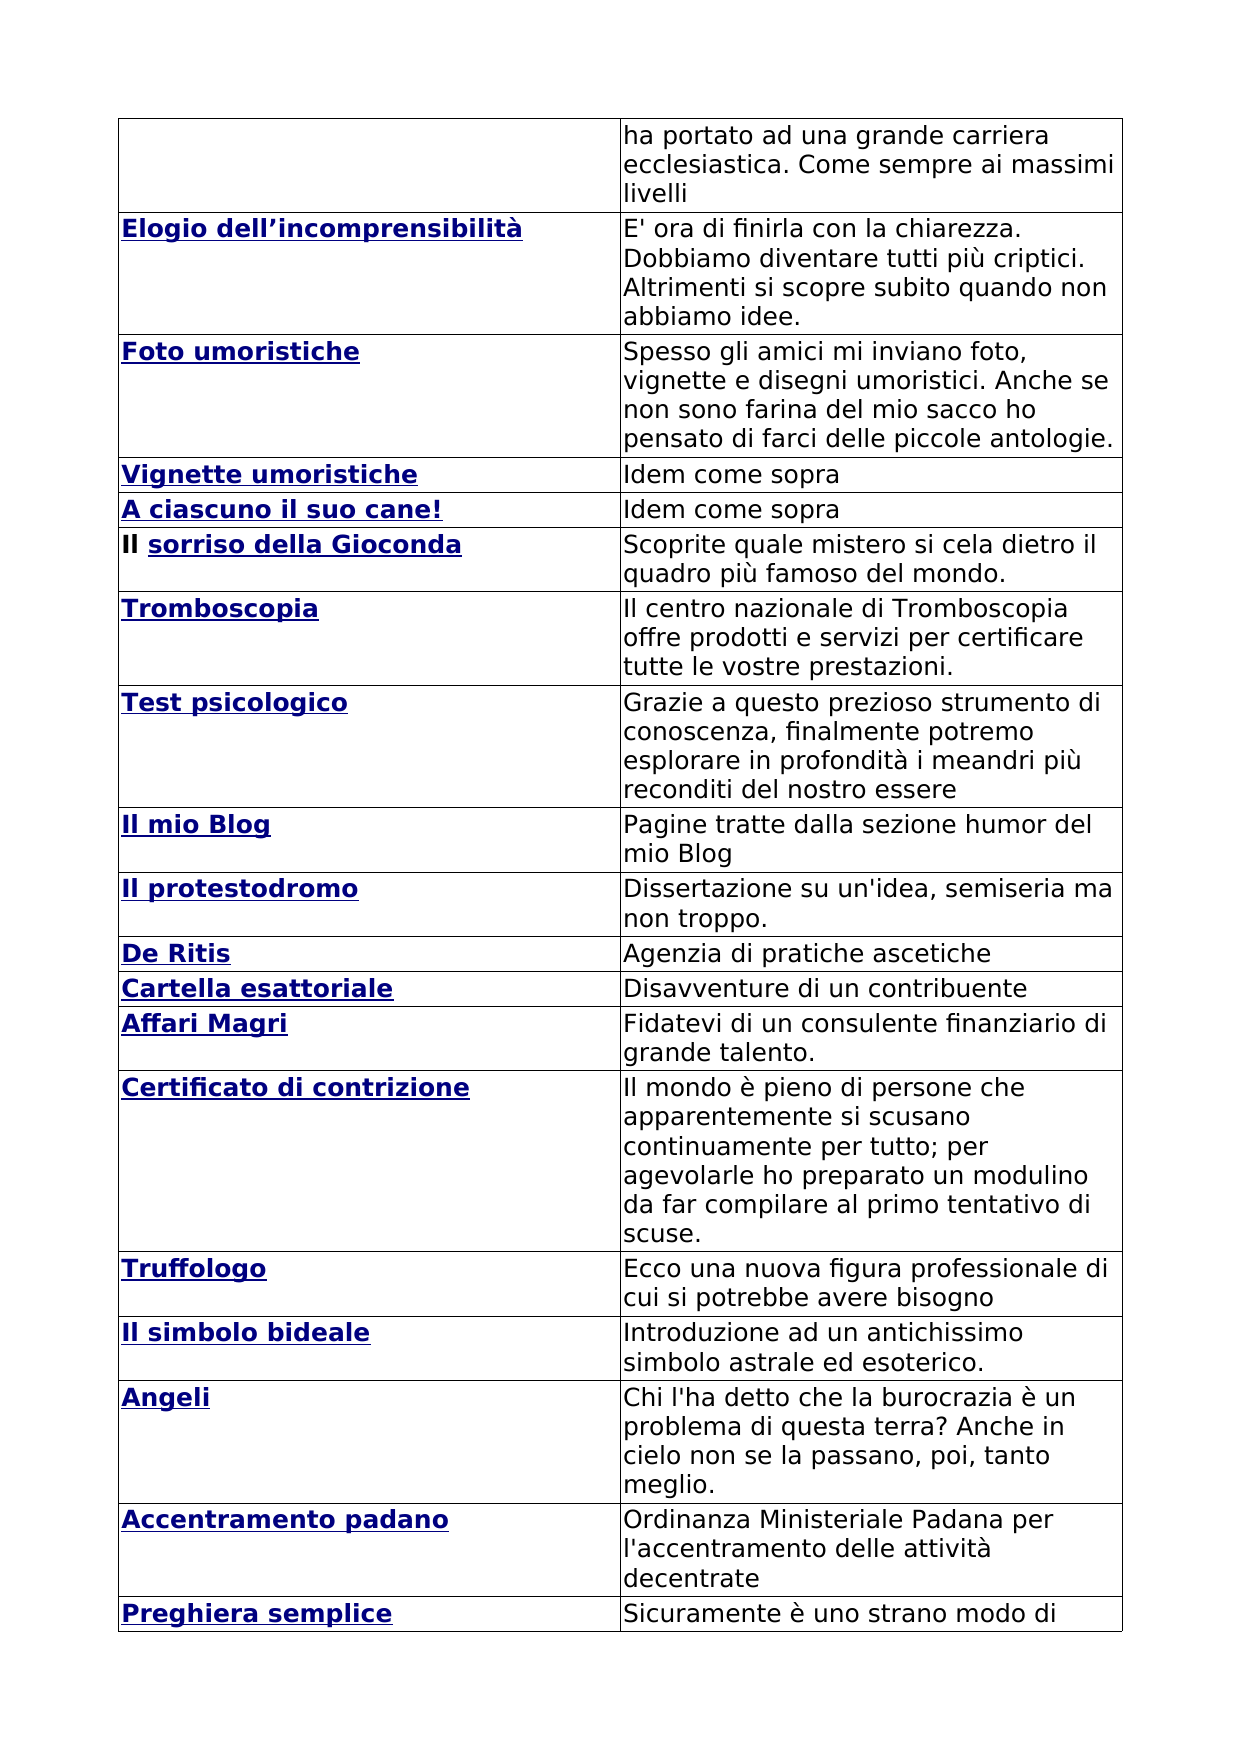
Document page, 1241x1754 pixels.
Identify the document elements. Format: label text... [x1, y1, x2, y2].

table_cell Spesso gli amici mi inviano foto, vignette e disegni umoristici. Anche se non sono farina del mio sacco ho pensato di farci delle piccole antologie. [621, 335, 1122, 457]
table_cell Ecco una nuova figura professionale di cui si potrebbe avere bisogno [621, 1252, 1122, 1316]
table_cell Agenzia di pratiche ascetiche [621, 937, 1122, 971]
table_cell Elogio dell’incomprensibilità [119, 213, 620, 334]
table_cell Il centro nazionale di Tromboscopia offre prodotti e servizi per certificare tutte le vostre prestazioni. [621, 592, 1122, 685]
table_cell Pagine tratte dalla sezione humor del mio Blog [621, 808, 1122, 872]
table_cell Certificato di contrizione [119, 1071, 620, 1251]
table_cell Il sorriso della Gioconda [119, 528, 620, 591]
table_cell Idem come sopra [621, 458, 1122, 492]
table_cell Sicuramente è uno strano modo di [621, 1597, 1122, 1631]
table_cell Vignette umoristiche [119, 458, 620, 492]
table_cell Affari Magri [119, 1007, 620, 1070]
table_cell Scoprite quale mistero si cela dietro il quadro più famoso del mondo. [621, 528, 1122, 591]
table_cell Il mondo è pieno di persone che apparentemente si scusano continuamente per tutto; per agevolarle ho preparato un modulino da far compilare al primo tentativo di scuse. [621, 1071, 1122, 1251]
table_cell A ciascuno il suo cane! [119, 493, 620, 527]
table_cell Il protestodromo [119, 873, 620, 936]
table_cell Angeli [119, 1381, 620, 1502]
table_cell Ordinanza Ministeriale Padana per l'accentramento delle attività decentrate [621, 1504, 1122, 1596]
table_cell Test psicologico [119, 686, 620, 807]
table_cell E' ora di finirla con la chiarezza. Dobbiamo diventare tutti più criptici. Altrimenti si scopre subito quando non abbiamo idee. [621, 213, 1122, 334]
table_cell Dissertazione su un'idea, semiseria ma non troppo. [621, 873, 1122, 936]
table_cell Truffologo [119, 1252, 620, 1316]
table_cell Accentramento padano [119, 1504, 620, 1596]
table_cell Disavventure di un contribuente [621, 972, 1122, 1006]
table_cell Fidatevi di un consulente finanziario di grande talento. [621, 1007, 1122, 1070]
table_cell Il mio Blog [119, 808, 620, 872]
table_cell ha portato ad una grande carriera ecclesiastica. Come sempre ai massimi livelli [621, 119, 1122, 212]
table_cell Cartella esattoriale [119, 972, 620, 1006]
table_cell Tromboscopia [119, 592, 620, 685]
table_cell Il simbolo bideale [119, 1317, 620, 1380]
table_cell Preghiera semplice [119, 1597, 620, 1631]
table_cell Foto umoristiche [119, 335, 620, 457]
table_cell Introduzione ad un antichissimo simbolo astrale ed esoterico. [621, 1317, 1122, 1380]
table_cell Grazie a questo prezioso strumento di conoscenza, finalmente potremo esplorare in profondità i meandri più reconditi del nostro essere [621, 686, 1122, 807]
table_cell Idem come sopra [621, 493, 1122, 527]
table_cell [119, 119, 620, 212]
table_cell De Ritis [119, 937, 620, 971]
table_cell Chi l'ha detto che la burocrazia è un problema di questa terra? Anche in cielo non se la passano, poi, tanto meglio. [621, 1381, 1122, 1502]
